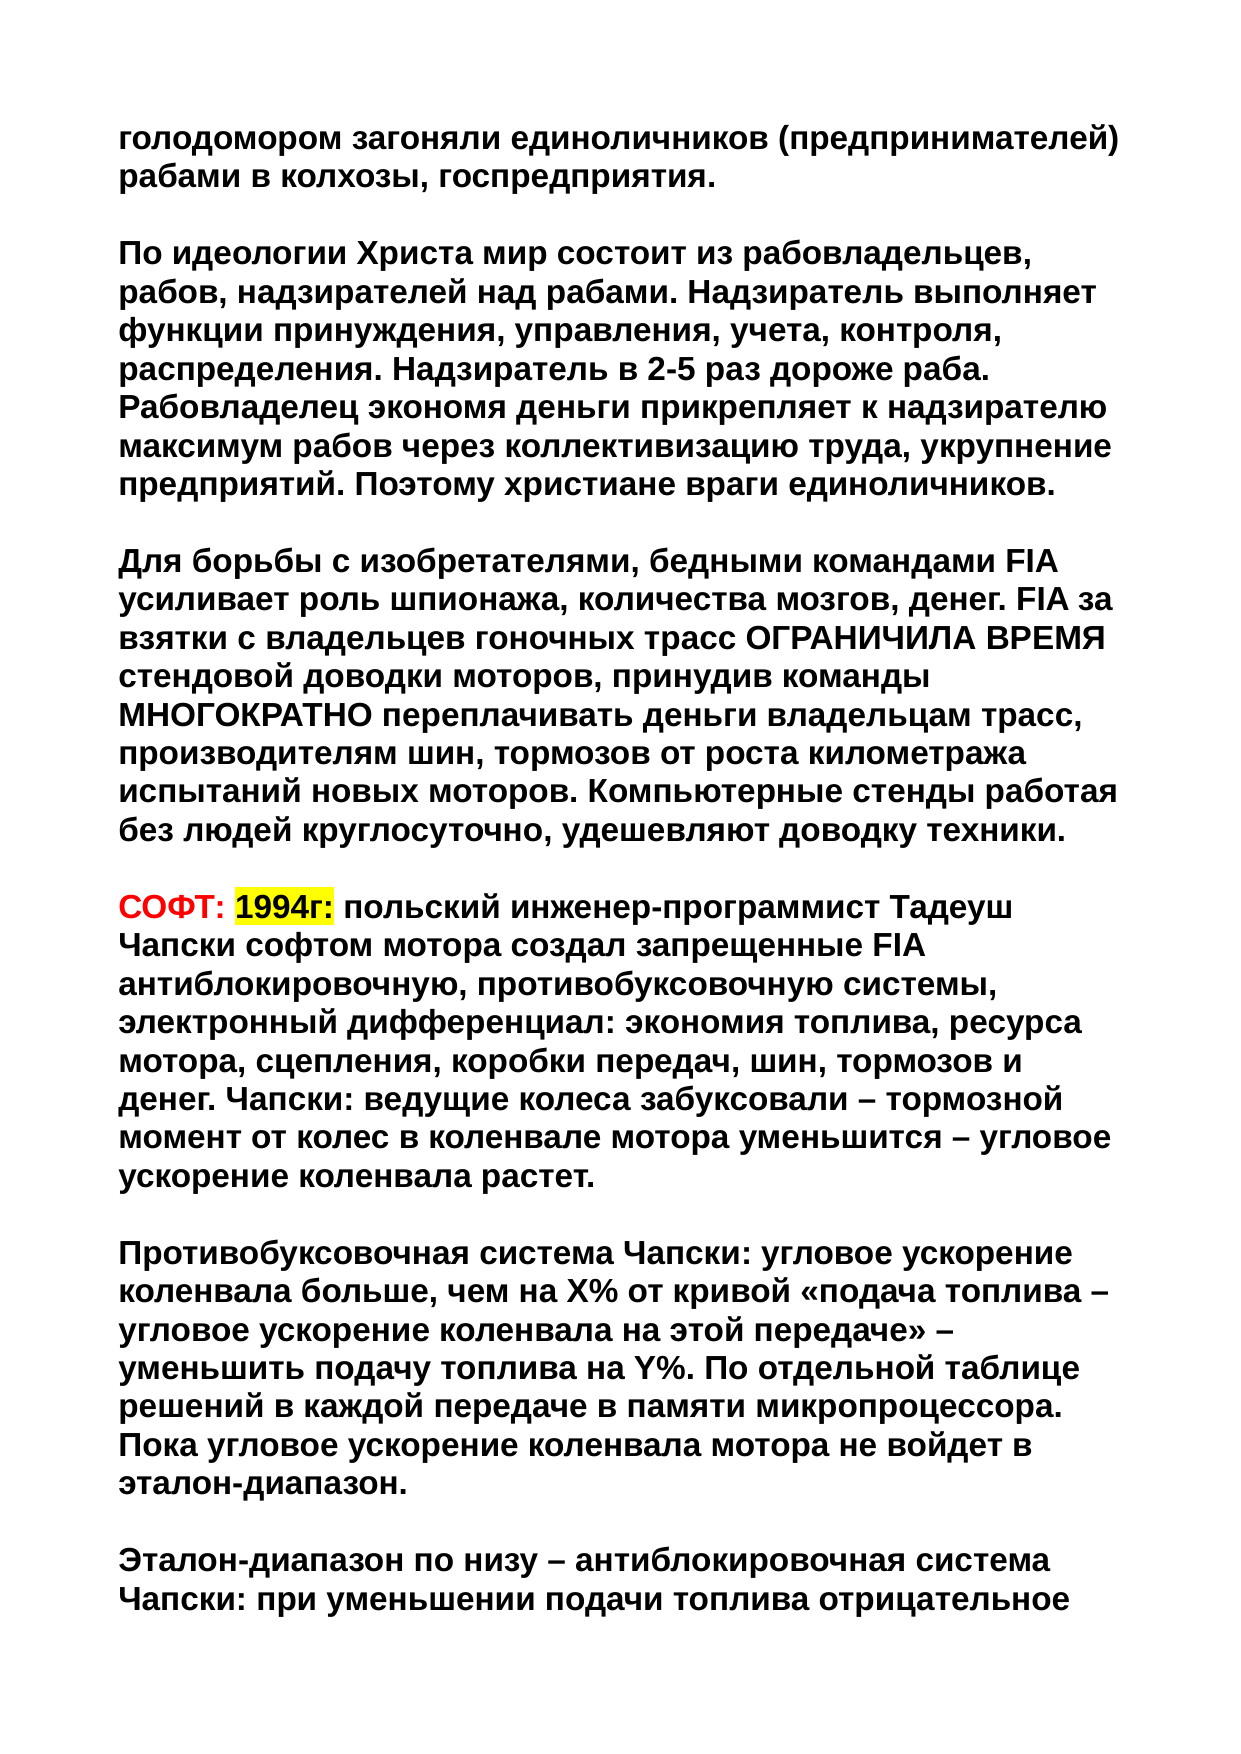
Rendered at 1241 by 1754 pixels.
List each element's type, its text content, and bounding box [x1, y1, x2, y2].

text Эталон-диапазон по низу – антиблокировочная система Чапски: при уменьшении подачи топлива отрицательное [118, 1540, 1122, 1617]
text Для борьбы с изобретателями, бедными командами FIA усиливает роль шпионажа, количества мозгов, денег. FIA за взятки с владельцев гоночных трасс ОГРАНИЧИЛА ВРЕМЯ стендовой доводки моторов, принудив команды МНОГОКРАТНО переплачивать деньги владельцам трасс, производителям шин, тормозов от роста километража испытаний новых моторов. Компьютерные стенды работая без людей круглосуточно, удешевляют доводку техники. [118, 541, 1122, 848]
text СОФТ: 1994г: польский инженер-программист Тадеуш Чапски софтом мотора создал запрещенные FIA антиблокировочную, противобуксовочную системы, электронный дифференциал: экономия топлива, ресурса мотора, сцепления, коробки передач, шин, тормозов и денег. Чапски: ведущие колеса забуксовали – тормозной момент от колес в коленвале мотора уменьшится – угловое ускорение коленвала растет. [118, 887, 1122, 1194]
text Противобуксовочная система Чапски: угловое ускорение коленвала больше, чем на X% от кривой «подача топлива – угловое ускорение коленвала на этой передаче» – уменьшить подачу топлива на Y%. По отдельной таблице решений в каждой передаче в памяти микропроцессора. Пока угловое ускорение коленвала мотора не войдет в эталон-диапазон. [118, 1233, 1122, 1502]
text По идеологии Христа мир состоит из рабовладельцев, рабов, надзирателей над рабами. Надзиратель выполняет функции принуждения, управления, учета, контроля, распределения. Надзиратель в 2-5 раз дороже раба. Рабовладелец экономя деньги прикрепляет к надзирателю максимум рабов через коллективизацию труда, укрупнение предприятий. Поэтому христиане враги единоличников. [118, 233, 1122, 502]
text голодомором загоняли единоличников (предпринимателей) рабами в колхозы, госпредприятия. [118, 118, 1122, 195]
